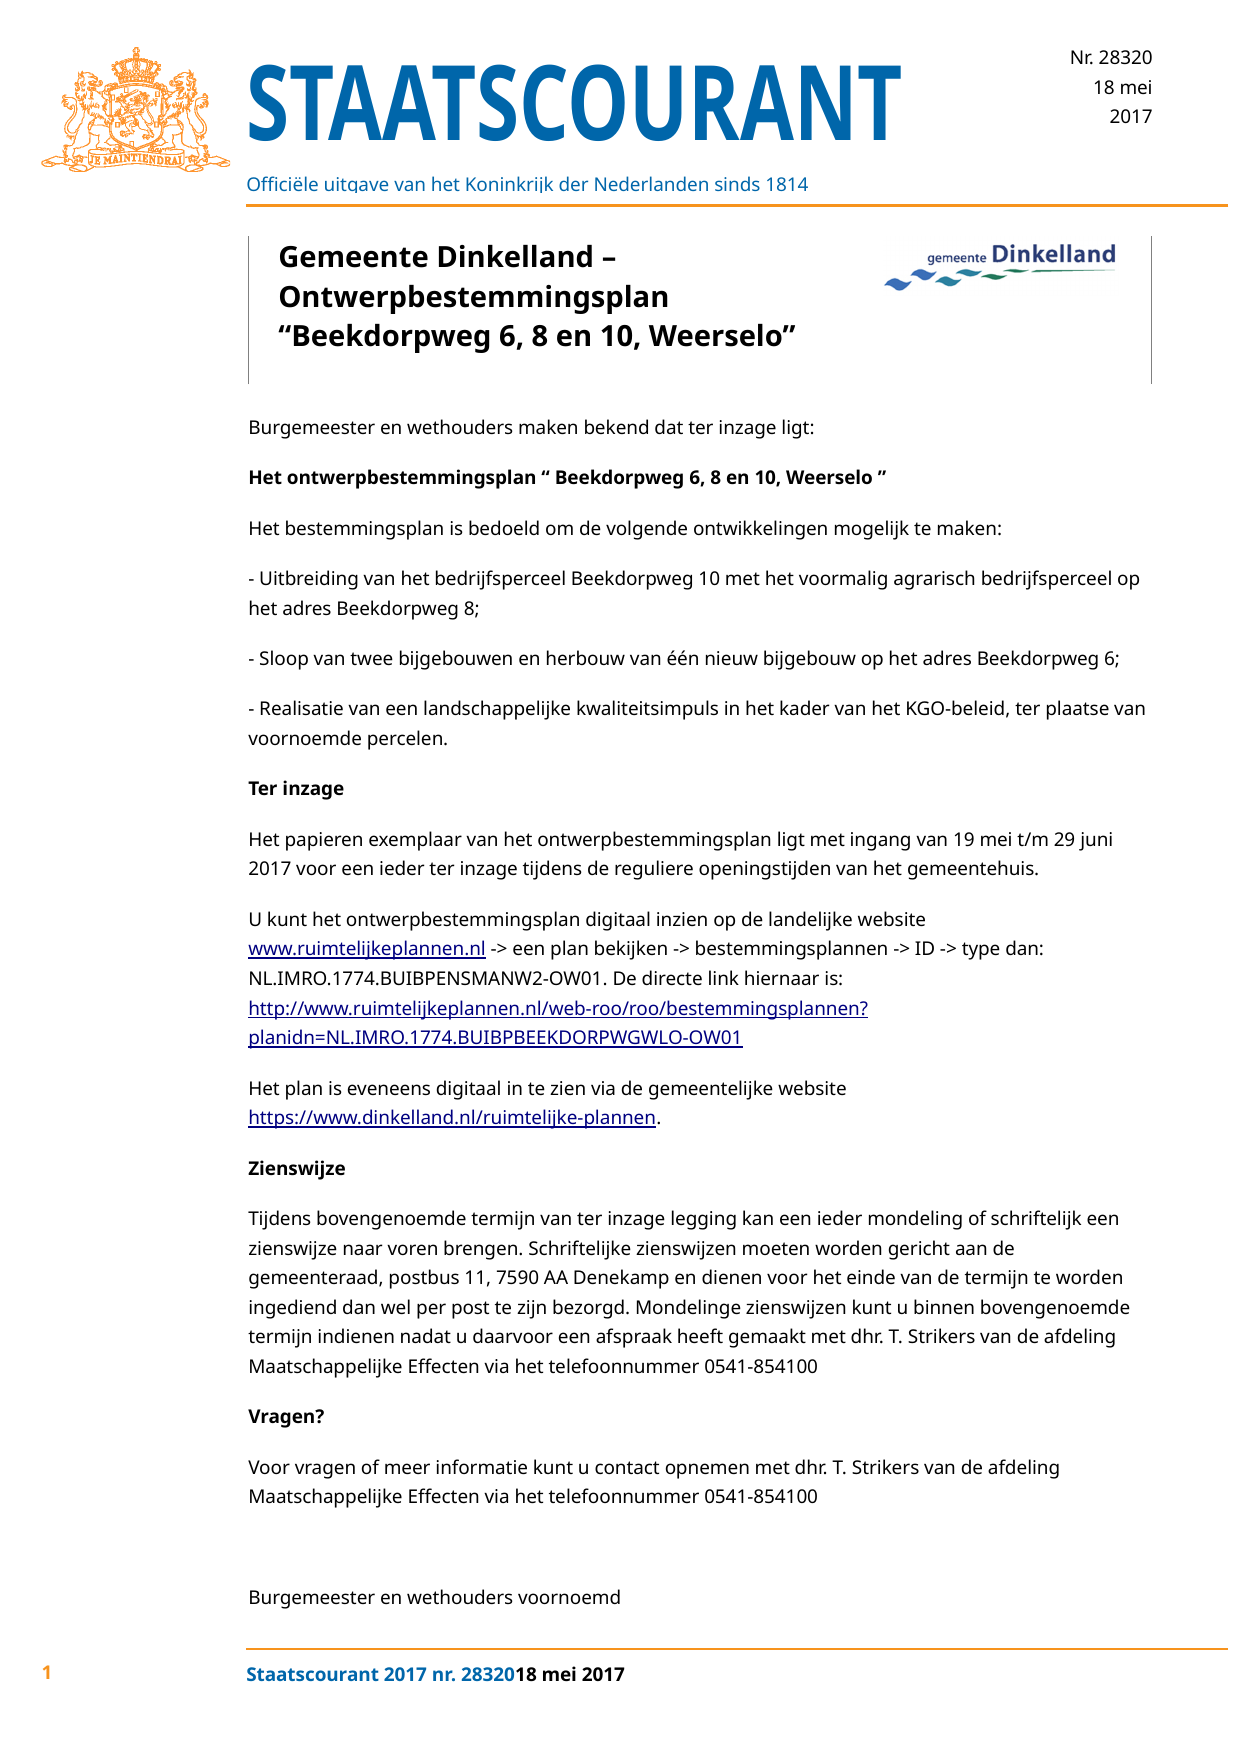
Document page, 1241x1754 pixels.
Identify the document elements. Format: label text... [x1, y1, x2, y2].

picture [41, 47, 231, 172]
text Burgemeester en wethouders voornoemd [248, 1584, 1152, 1610]
text - Realisatie van een landschappelijke kwaliteitsimpuls in het kader van het KGO-beleid, ter plaatse van voornoemde percelen. [248, 696, 1152, 751]
text Burgemeester en wethouders maken bekend dat ter inzage ligt: [248, 414, 1152, 440]
text Zienswijze [248, 1155, 1152, 1181]
text - Sloop van twee bijgebouwen en herbouw van één nieuw bijgebouw op het adres Beekdorpweg 6; [248, 645, 1152, 671]
text Voor vragen of meer informatie kunt u contact opnemen met dhr. T. Strikers van de afdeling Maatschappelijke Effecten via het telefoonnummer 0541-854100 [248, 1454, 1152, 1509]
text Het plan is eveneens digitaal in te zien via de gemeentelijke website https://www.dinkelland.nl/ruimtelijke-plannen. [248, 1075, 1152, 1130]
text Het ontwerpbestemmingsplan “ Beekdorpweg 6, 8 en 10, Weerselo ” [248, 464, 1152, 490]
text Vragen? [248, 1403, 1152, 1429]
table_header Gemeente Dinkelland – Ontwerpbestemmingsplan “Beekdorpweg 6, 8 en 10, Weerselo” [249, 236, 850, 384]
text - Uitbreiding van het bedrijfsperceel Beekdorpweg 10 met het voormalig agrarisch bedrijfsperceel op het adres Beekdorpweg 8; [248, 565, 1152, 621]
text Ter inzage [248, 776, 1152, 801]
picture [882, 236, 1119, 296]
text U kunt het ontwerpbestemmingsplan digitaal inzien op de landelijke website www.ruimtelijkeplannen.nl -> een plan bekijken -> bestemmingsplannen -> ID -> type dan: NL.IMRO.1774.BUIBPENSMANW2-OW01. De directe link hiernaar is: http://www.ruimtelijkeplannen.nl/web-roo/roo/bestemmingsplannen?planidn=NL.IMRO.1774.BUIBPBEEKDORPWGWLO-OW01 [248, 906, 1152, 1050]
text Tijdens bovengenoemde termijn van ter inzage legging kan een ieder mondeling of schriftelijk een zienswijze naar voren brengen. Schriftelijke zienswijzen moeten worden gericht aan de gemeenteraad, postbus 11, 7590 AA Denekamp en dienen voor het einde van de termijn te worden ingediend dan wel per post te zijn bezorgd. Mondelinge zienswijzen kunt u binnen bovengenoemde termijn indienen nadat u daarvoor een afspraak heeft gemaakt met dhr. T. Strikers van de afdeling Maatschappelijke Effecten via het telefoonnummer 0541-854100 [248, 1205, 1152, 1379]
text Het bestemmingsplan is bedoeld om de volgende ontwikkelingen mogelijk te maken: [248, 515, 1152, 541]
table_header [850, 236, 1151, 384]
text Het papieren exemplaar van het ontwerpbestemmingsplan ligt met ingang van 19 mei t/m 29 juni 2017 voor een ieder ter inzage tijdens de reguliere openingstijden van het gemeentehuis. [248, 826, 1152, 881]
